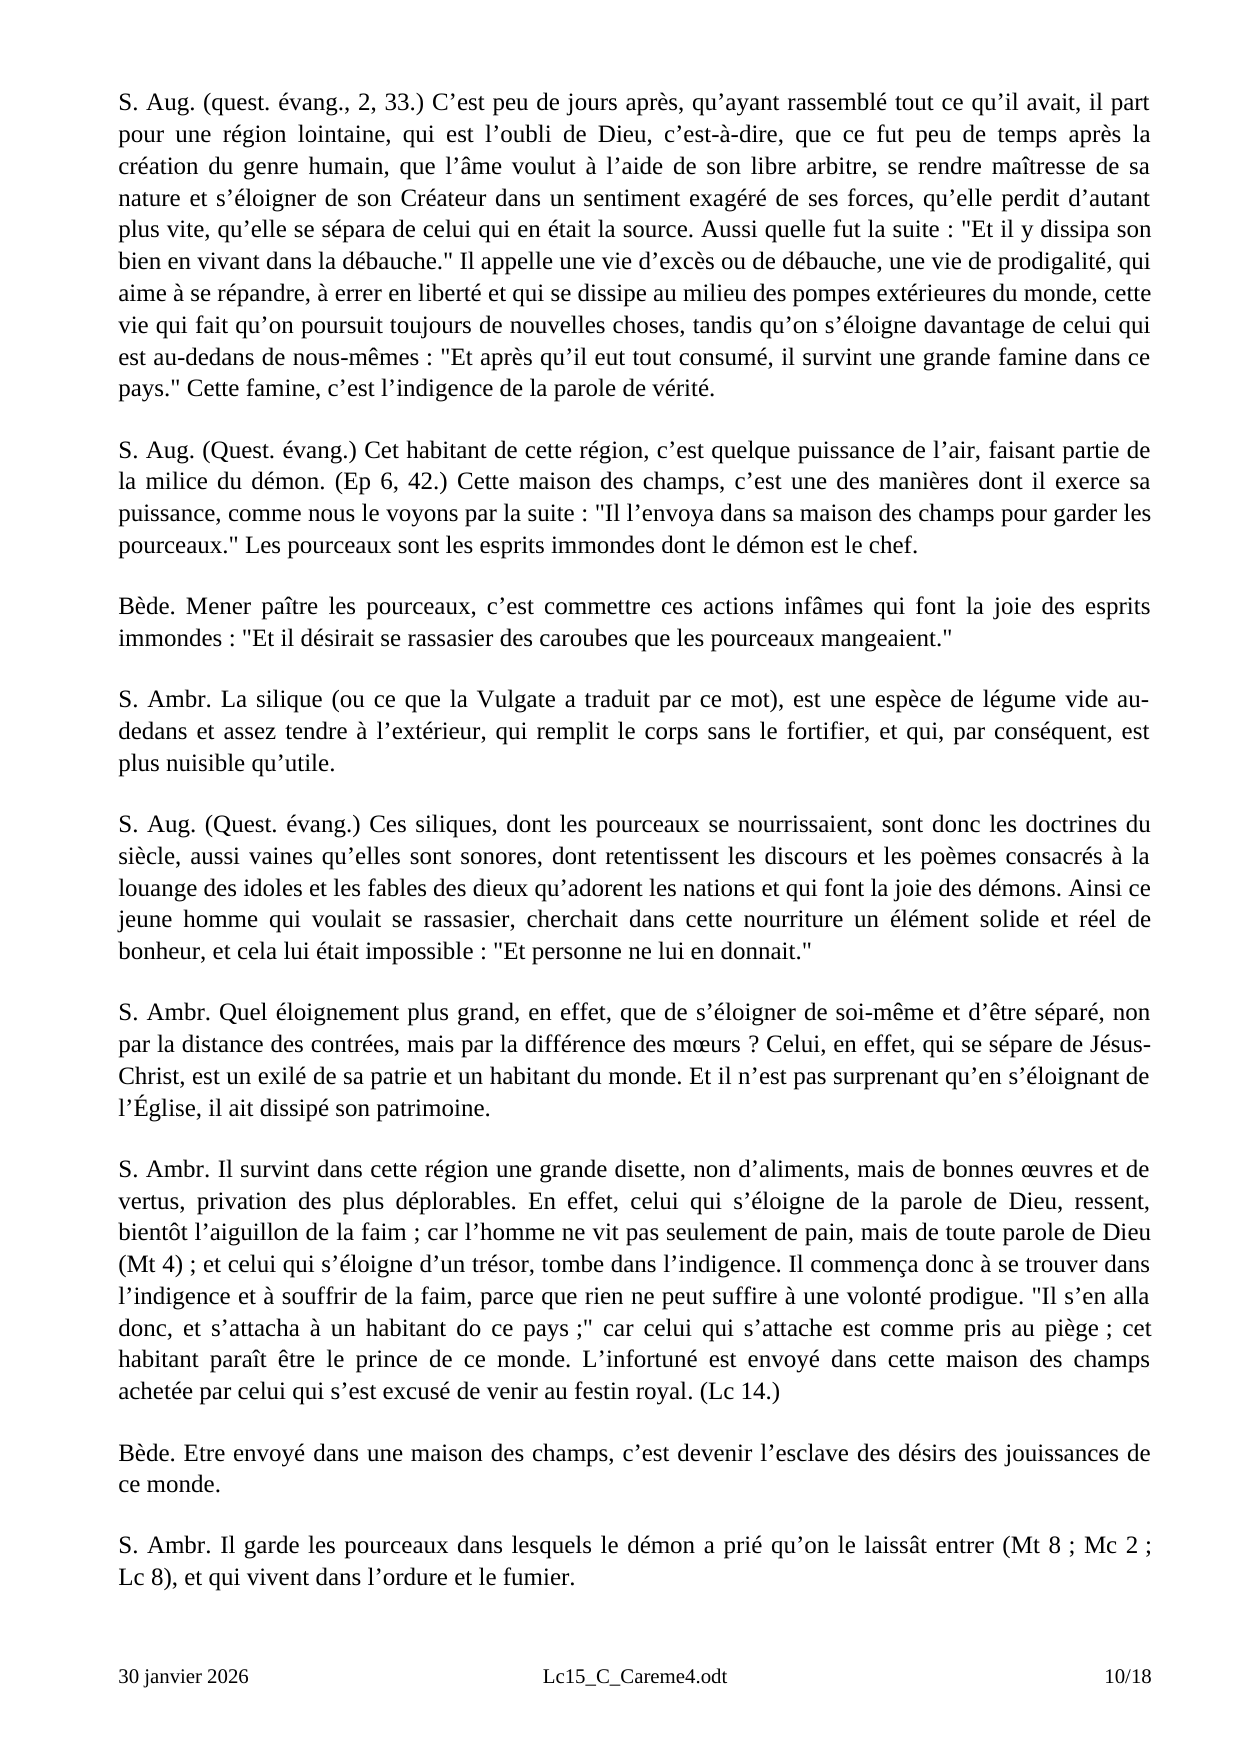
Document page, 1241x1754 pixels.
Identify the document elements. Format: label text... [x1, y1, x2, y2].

text S. Ambr. Quel éloignement plus grand, en effet, que de s’éloigner de soi-même et d’être séparé, non par la distance des contrées, mais par la différence des mœurs ? Celui, en effet, qui se sépare de Jésus-Christ, est un exilé de sa patrie et un habitant du monde. Et il n’est pas surprenant qu’en s’éloignant de l’Église, il ait dissipé son patrimoine. [118, 998, 1152, 1121]
text S. Aug. (Quest. évang.) Ces siliques, dont les pourceaux se nourrissaient, sont donc les doctrines du siècle, aussi vaines qu’elles sont sonores, dont retentissent les discours et les poèmes consacrés à la louange des idoles et les fables des dieux qu’adorent les nations et qui font la joie des démons. Ainsi ce jeune homme qui voulait se rassasier, cherchait dans cette nourriture un élément solide et réel de bonheur, et cela lui était impossible : "Et personne ne lui en donnait." [118, 810, 1152, 965]
text S. Ambr. Il survint dans cette région une grande disette, non d’aliments, mais de bonnes œuvres et de vertus, privation des plus déplorables. En effet, celui qui s’éloigne de la parole de Dieu, ressent, bientôt l’aiguillon de la faim ; car l’homme ne vit pas seulement de pain, mais de toute parole de Dieu (Mt 4) ; et celui qui s’éloigne d’un trésor, tombe dans l’indigence. Il commença donc à se trouver dans l’indigence et à souffrir de la faim, parce que rien ne peut suffire à une volonté prodigue. "Il s’en alla donc, et s’attacha à un habitant do ce pays ;" car celui qui s’attache est comme pris au piège ; cet habitant paraît être le prince de ce monde. L’infortuné est envoyé dans cette maison des champs achetée par celui qui s’est excusé de venir au festin royal. (Lc 14.) [118, 1155, 1152, 1405]
text Bède. Etre envoyé dans une maison des champs, c’est devenir l’esclave des désirs des jouissances de ce monde. [118, 1439, 1152, 1498]
text S. Aug. (quest. évang., 2, 33.) C’est peu de jours après, qu’ayant rassemblé tout ce qu’il avait, il part pour une région lointaine, qui est l’oubli de Dieu, c’est-à-dire, que ce fut peu de temps après la création du genre humain, que l’âme voulut à l’aide de son libre arbitre, se rendre maîtresse de sa nature et s’éloigner de son Créateur dans un sentiment exagéré de ses forces, qu’elle perdit d’autant plus vite, qu’elle se sépara de celui qui en était la source. Aussi quelle fut la suite : "Et il y dissipa son bien en vivant dans la débauche." Il appelle une vie d’excès ou de débauche, une vie de prodigalité, qui aime à se répandre, à errer en liberté et qui se dissipe au milieu des pompes extérieures du monde, cette vie qui fait qu’on poursuit toujours de nouvelles choses, tandis qu’on s’éloigne davantage de celui qui est au-dedans de nous-mêmes : "Et après qu’il eut tout consumé, il survint une grande famine dans ce pays." Cette famine, c’est l’indigence de la parole de vérité. [118, 88, 1152, 402]
text Bède. Mener paître les pourceaux, c’est commettre ces actions infâmes qui font la joie des esprits immondes : "Et il désirait se rassasier des caroubes que les pourceaux mangeaient." [118, 592, 1152, 652]
text S. Aug. (Quest. évang.) Cet habitant de cette région, c’est quelque puissance de l’air, faisant partie de la milice du démon. (Ep 6, 42.) Cette maison des champs, c’est une des manières dont il exerce sa puissance, comme nous le voyons par la suite : "Il l’envoya dans sa maison des champs pour garder les pourceaux." Les pourceaux sont les esprits immondes dont le démon est le chef. [118, 436, 1152, 559]
text S. Ambr. Il garde les pourceaux dans lesquels le démon a prié qu’on le laissât entrer (Mt 8 ; Mc 2 ; Lc 8), et qui vivent dans l’ordure et le fumier. [118, 1532, 1152, 1591]
text S. Ambr. La silique (ou ce que la Vulgate a traduit par ce mot), est une espèce de légume vide au-dedans et assez tendre à l’extérieur, qui remplit le corps sans le fortifier, et qui, par conséquent, est plus nuisible qu’utile. [118, 685, 1152, 777]
